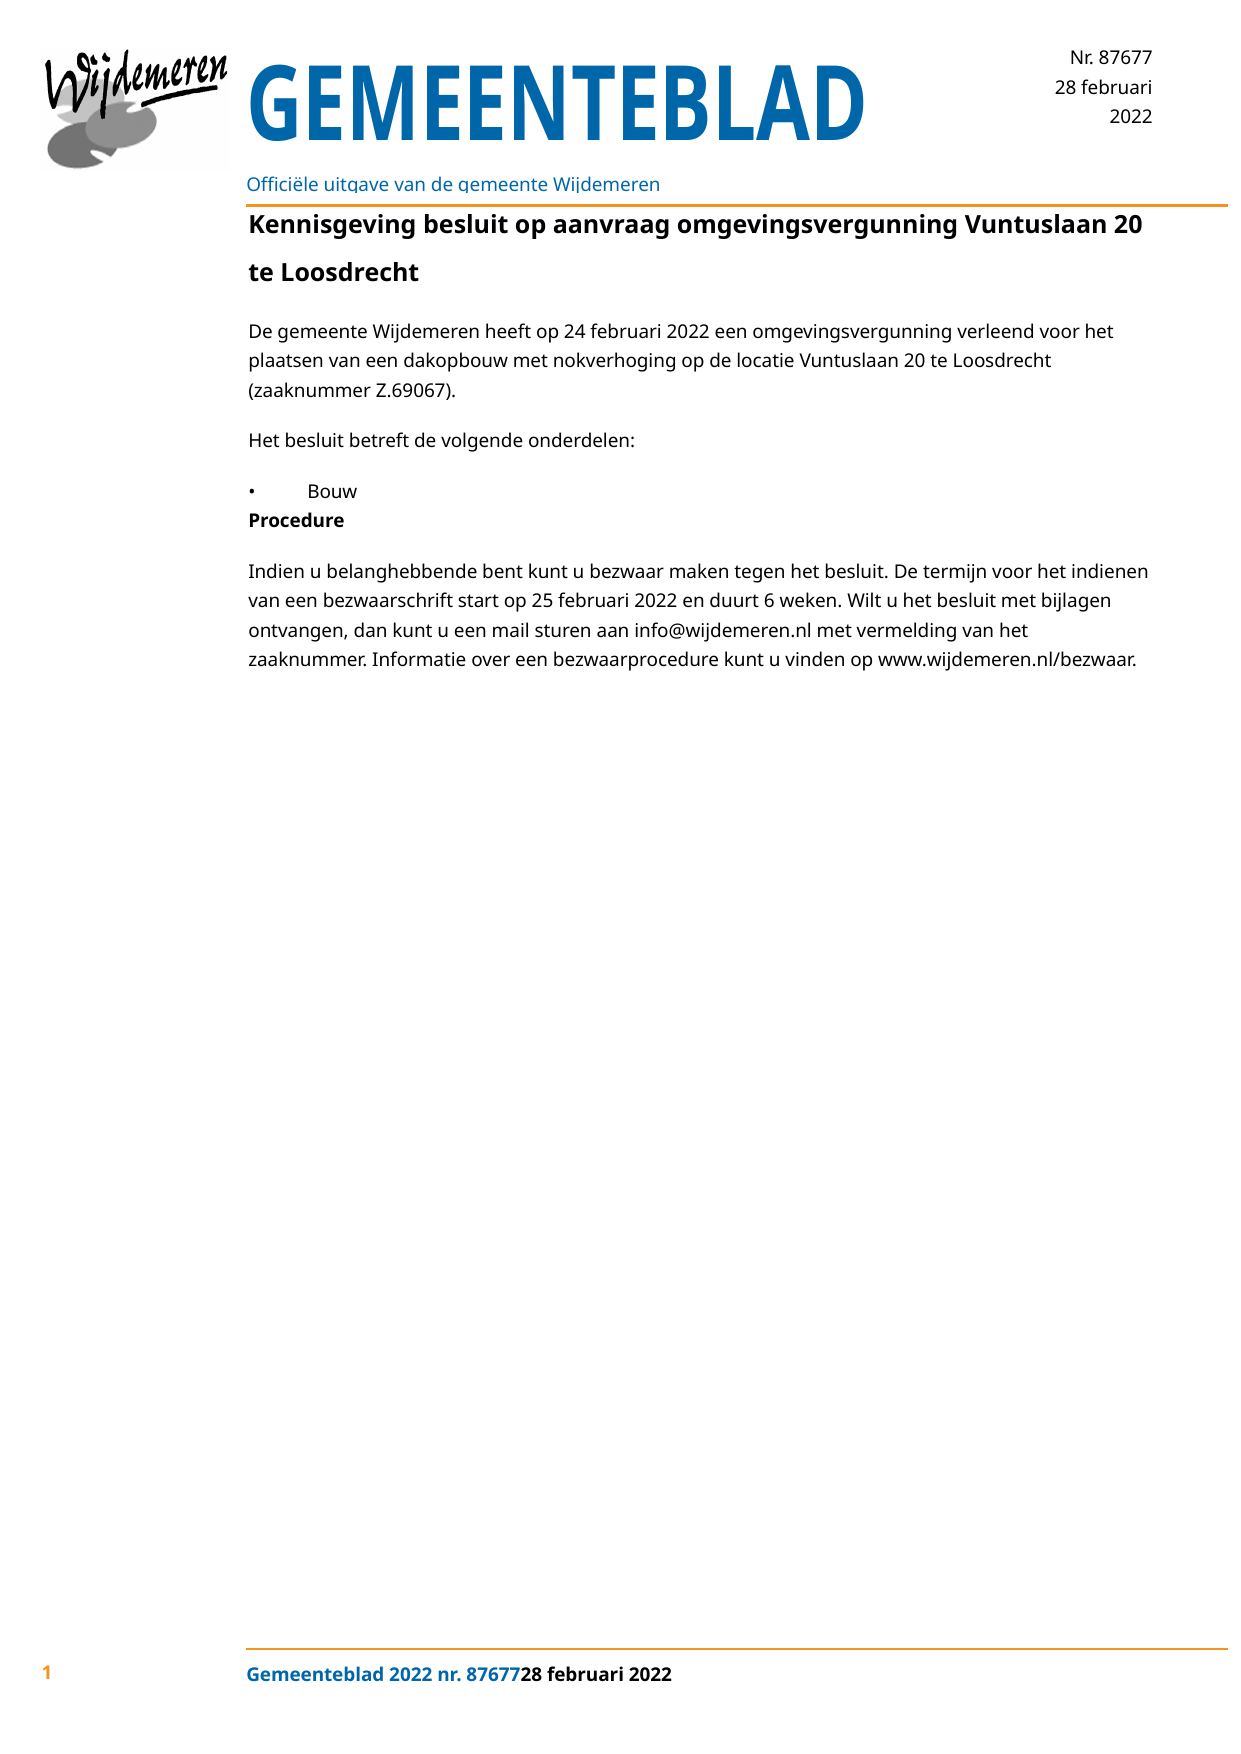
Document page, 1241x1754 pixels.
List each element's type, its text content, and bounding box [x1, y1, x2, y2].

text Procedure [248, 507, 1152, 533]
text Indien u belanghebbende bent kunt u bezwaar maken tegen het besluit. De termijn voor het indienen van een bezwaarschrift start op 25 februari 2022 en duurt 6 weken. Wilt u het besluit met bijlagen ontvangen, dan kunt u een mail sturen aan info@wijdemeren.nl met vermelding van het zaaknummer. Informatie over een bezwaarprocedure kunt u vinden op www.wijdemeren.nl/bezwaar. [248, 558, 1152, 672]
text De gemeente Wijdemeren heeft op 24 februari 2022 een omgevingsvergunning verleend voor het plaatsen van een dakopbouw met nokverhoging op de locatie Vuntuslaan 20 te Loosdrecht (zaaknummer Z.69067). [248, 318, 1152, 403]
picture [41, 47, 231, 172]
list Bouw [248, 478, 1152, 504]
text Het besluit betreft de volgende onderdelen: [248, 427, 1152, 453]
text Kennisgeving besluit op aanvraag omgevingsvergunning Vuntuslaan 20 te Loosdrecht [248, 207, 1152, 288]
